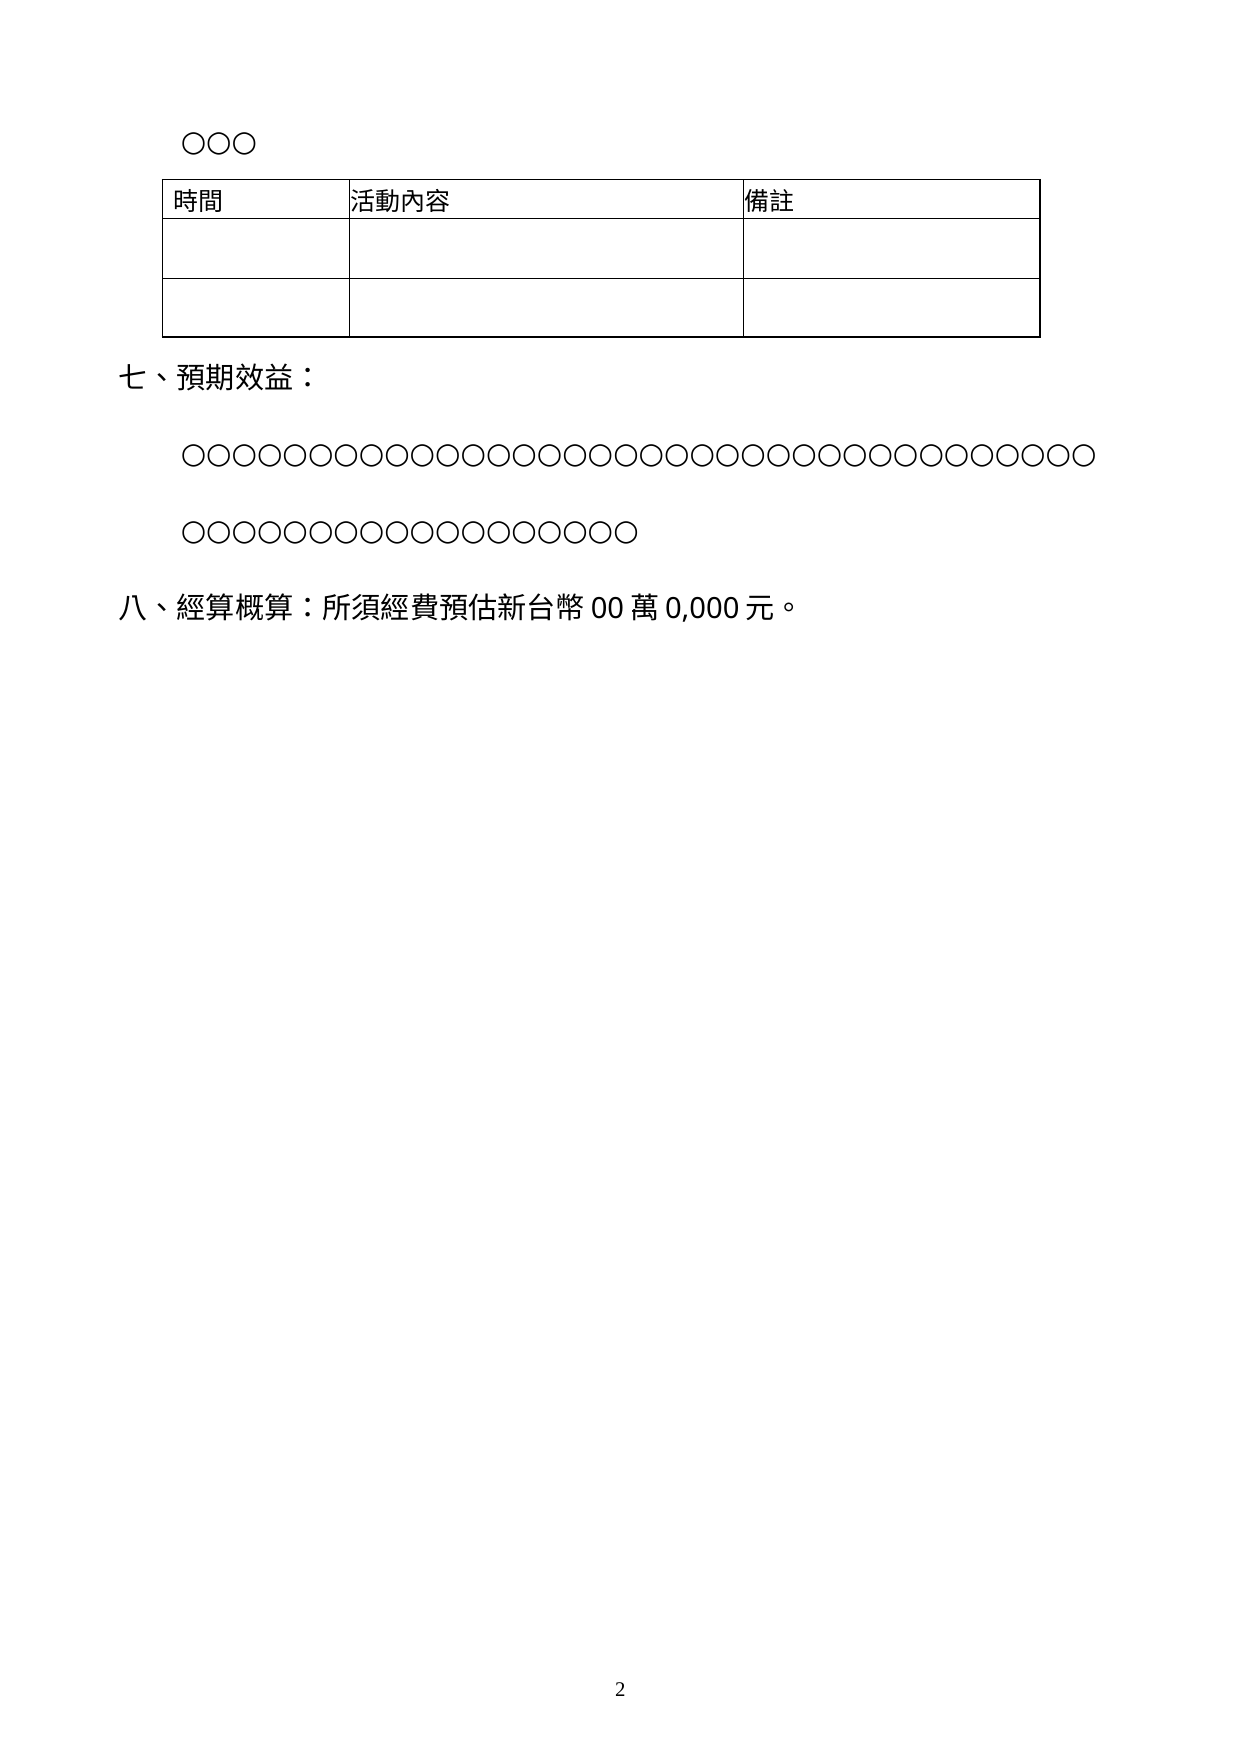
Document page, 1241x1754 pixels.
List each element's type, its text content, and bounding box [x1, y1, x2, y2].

table_cell [350, 219, 743, 277]
table_cell [744, 279, 1039, 336]
table_header 活動內容 [350, 180, 743, 218]
table_cell [163, 279, 349, 336]
table_cell [744, 219, 1039, 277]
table_cell [350, 279, 743, 336]
table_header 備註 [744, 180, 1039, 218]
table_header 時間 [163, 180, 349, 218]
table_cell [163, 219, 349, 277]
text 八、經算概算：所須經費預估新台幣00萬0,000元。 [118, 567, 1122, 644]
text 七、預期效益： [118, 337, 1122, 414]
text ○○○○○○○○○○○○○○○○○○○○○○○○○○○○○○○○○○○○○○○○○○○○○○○○○○○○○○ [181, 414, 1122, 567]
text ○○○ [181, 102, 1122, 179]
